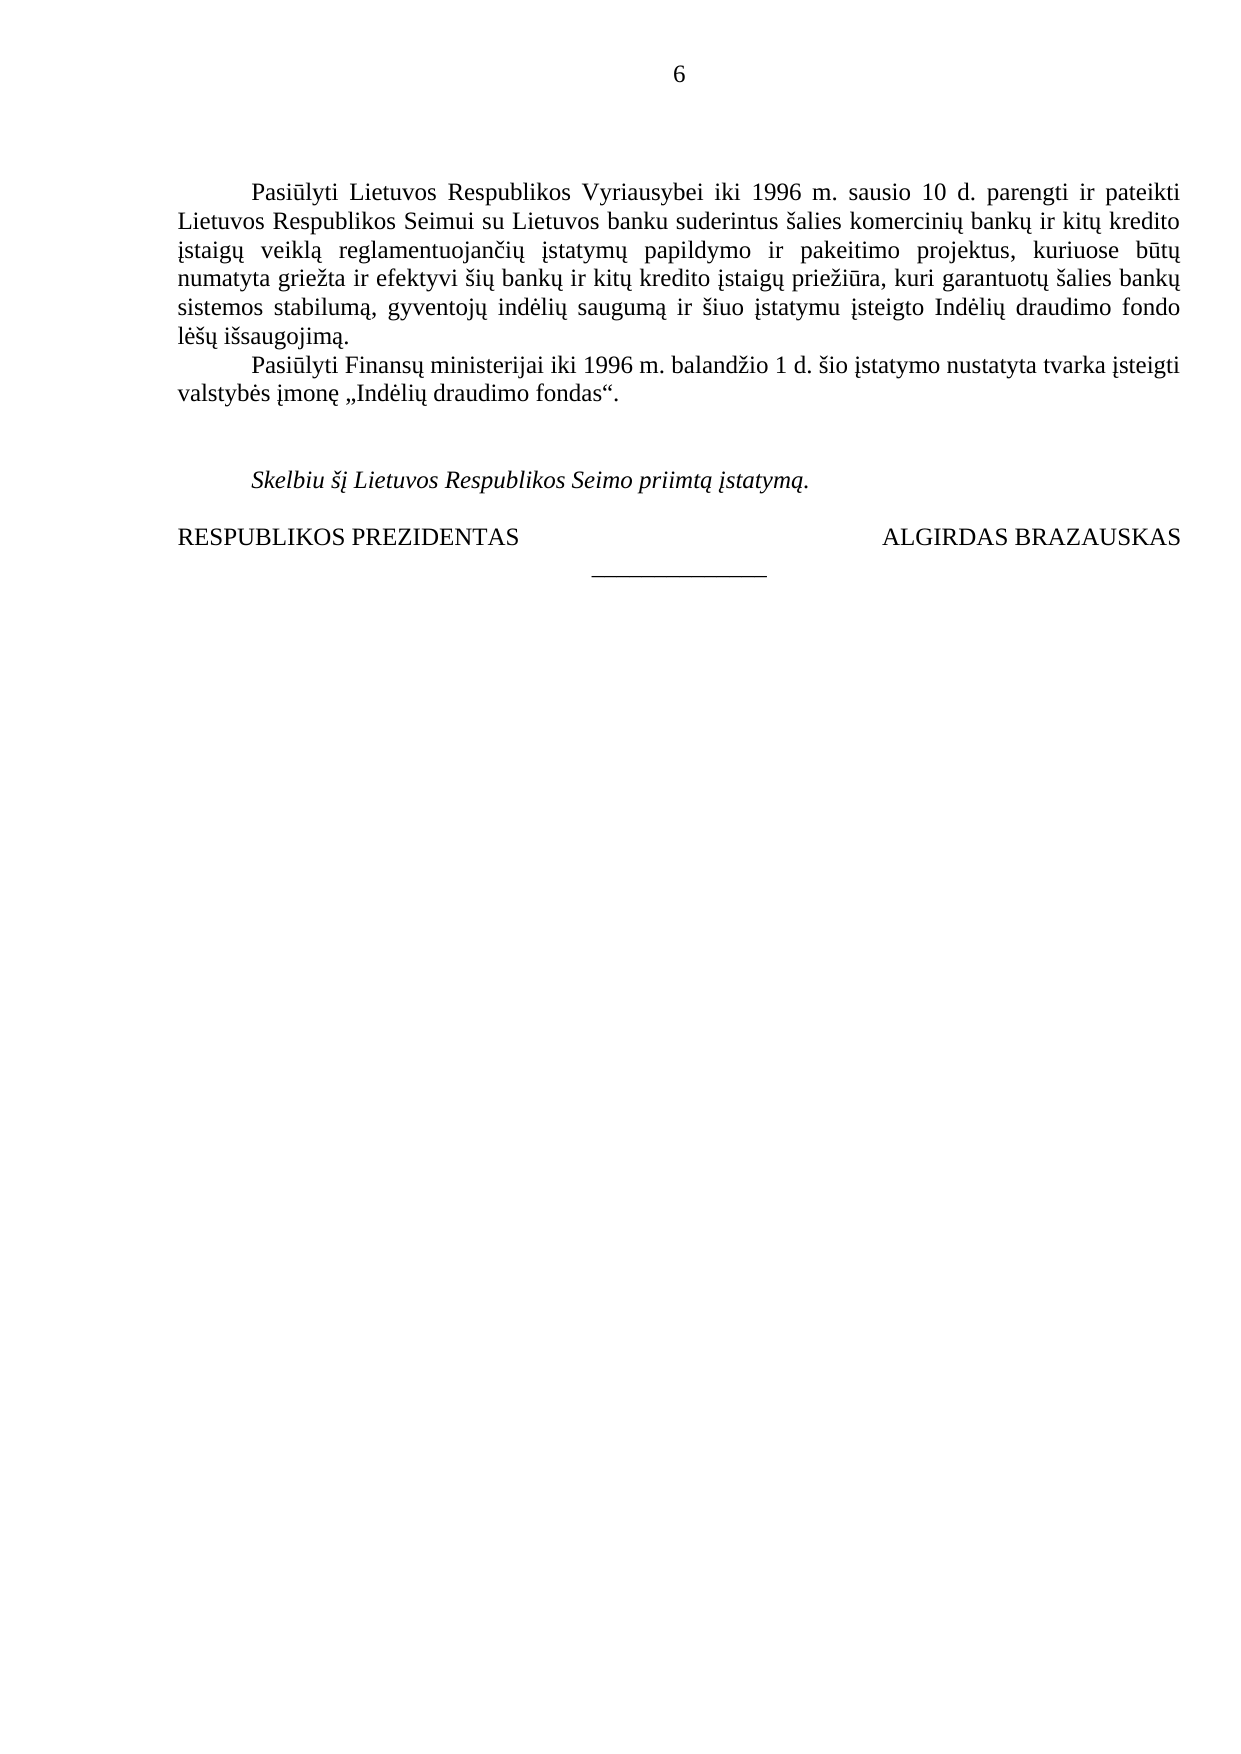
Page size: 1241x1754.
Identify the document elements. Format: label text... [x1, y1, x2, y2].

text Pasiūlyti Lietuvos Respublikos Vyriausybei iki 1996 m. sausio 10 d. parengti ir pateikti Lietuvos Respublikos Seimui su Lietuvos banku suderintus šalies komercinių bankų ir kitų kredito įstaigų veiklą reglamentuojančių įstatymų papildymo ir pakeitimo projektus, kuriuose būtų numatyta griežta ir efektyvi šių bankų ir kitų kredito įstaigų priežiūra, kuri garantuotų šalies bankų sistemos stabilumą, gyventojų indėlių saugumą ir šiuo įstatymu įsteigto Indėlių draudimo fondo lėšų išsaugojimą. [177, 177, 1181, 350]
text Pasiūlyti Finansų ministerijai iki 1996 m. balandžio 1 d. šio įstatymo nustatyta tvarka įsteigti valstybės įmonę „Indėlių draudimo fondas“. [177, 350, 1181, 407]
text RESPUBLIKOS PREZIDENTAS ALGIRDAS BRAZAUSKAS [177, 522, 1181, 551]
text ______________ [177, 551, 1181, 580]
text Skelbiu šį Lietuvos Respublikos Seimo priimtą įstatymą. [177, 465, 1181, 493]
